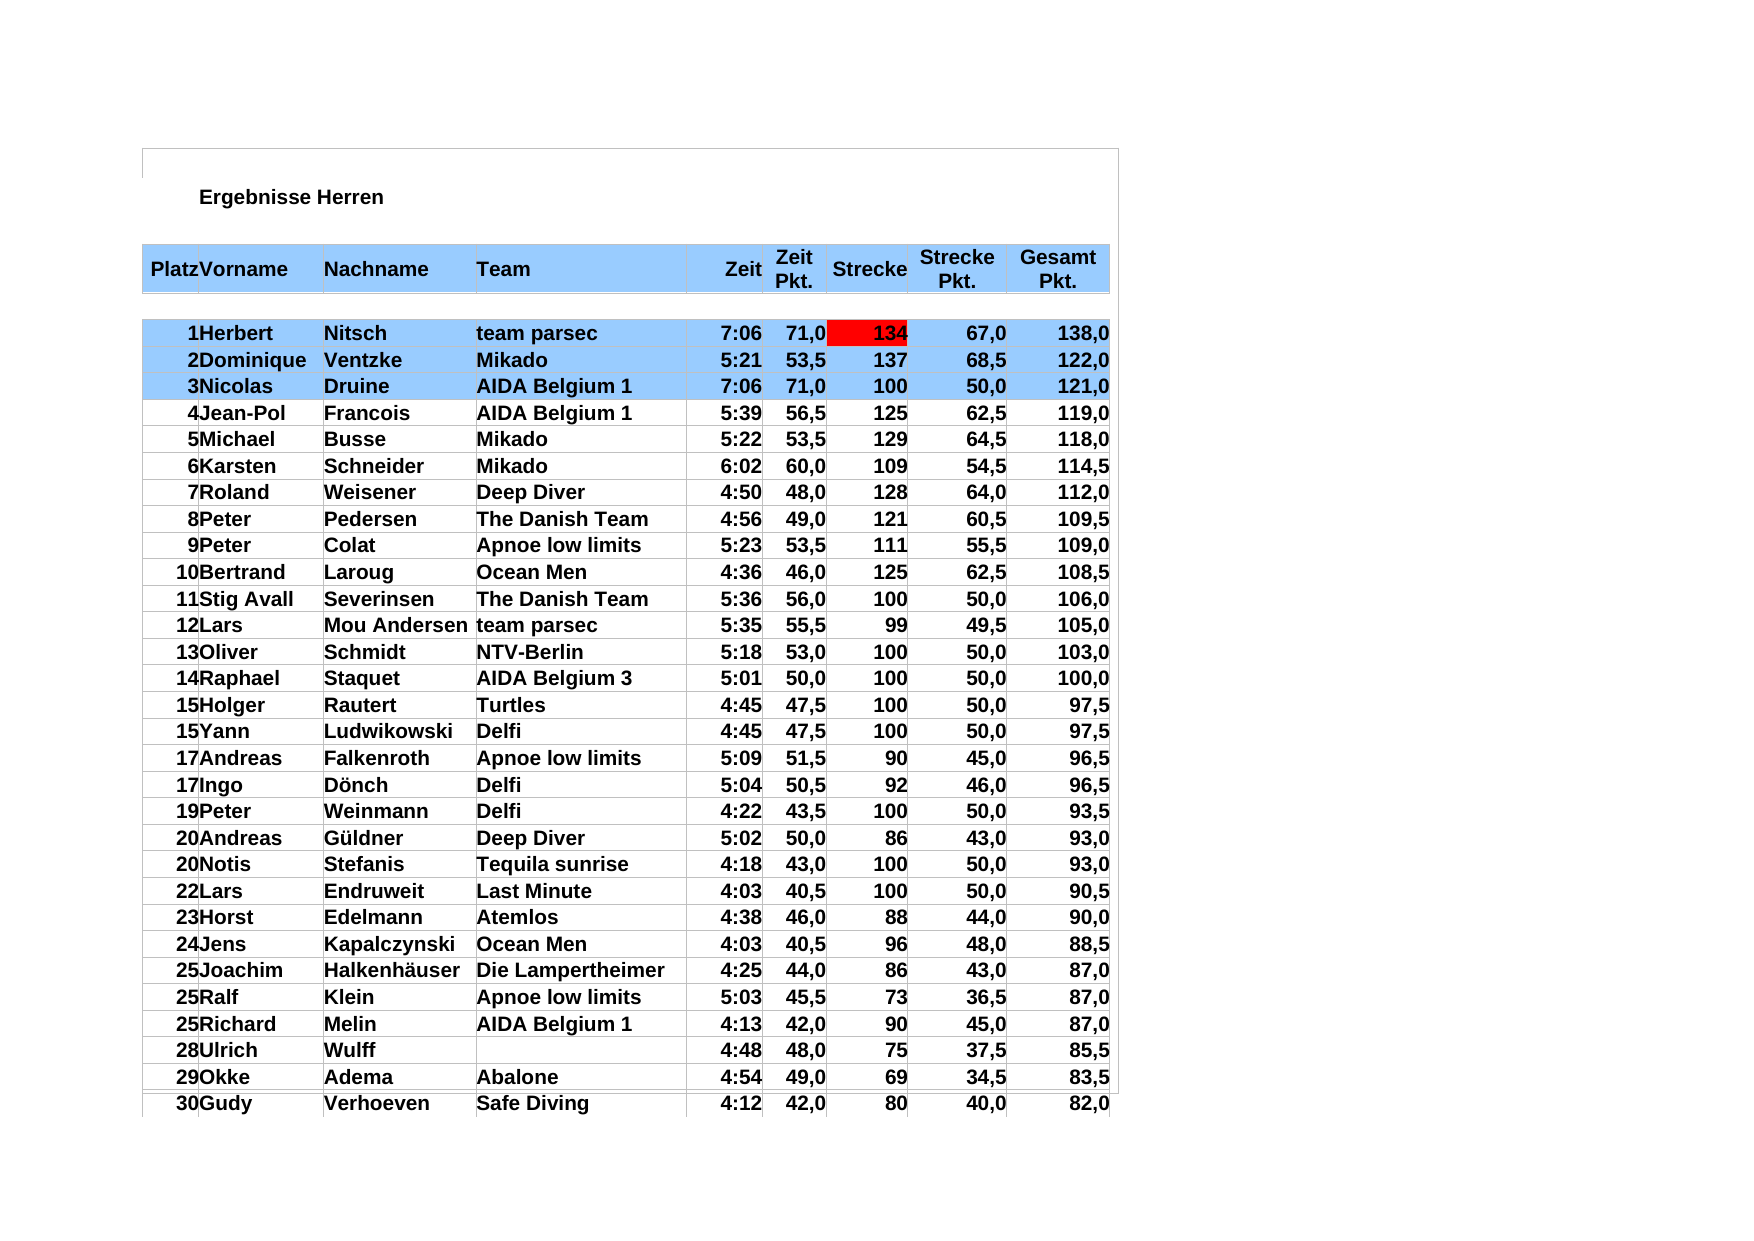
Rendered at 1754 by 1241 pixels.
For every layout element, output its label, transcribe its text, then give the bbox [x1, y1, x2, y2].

table_cell 7:06 [687, 320, 762, 346]
table_cell 25 [143, 984, 198, 1010]
table_cell 111 [827, 533, 907, 558]
table_cell 44,0 [763, 958, 826, 983]
table_cell 56,5 [763, 400, 826, 425]
table_cell Ludwikowski [324, 719, 476, 744]
table_cell Lars [199, 878, 323, 903]
table_cell 121,0 [1007, 373, 1109, 399]
table_cell 50,0 [908, 851, 1006, 877]
table_cell 96 [827, 931, 907, 957]
table_cell 50,0 [908, 665, 1006, 691]
table_cell 5:18 [687, 639, 762, 664]
table_cell 73 [827, 984, 907, 1010]
table_cell 45,0 [908, 1011, 1006, 1036]
table_cell 64,0 [908, 480, 1006, 505]
table_cell Colat [324, 533, 476, 558]
table_cell 6 [143, 453, 198, 478]
table_cell Jean-Pol [199, 400, 323, 425]
table_cell 43,5 [763, 798, 826, 824]
table_cell 34,5 [908, 1064, 1006, 1089]
table_cell AIDA Belgium 1 [477, 373, 686, 399]
table_cell [324, 294, 476, 319]
table_cell 106,0 [1007, 586, 1109, 611]
table_cell 100,0 [1007, 665, 1109, 691]
table_cell 24 [143, 931, 198, 957]
table_cell 5:35 [687, 612, 762, 638]
table_cell Deep Diver [477, 480, 686, 505]
table_cell Dominique [199, 347, 323, 372]
table_cell Team [477, 245, 686, 292]
table_cell Mikado [477, 453, 686, 478]
table_cell [908, 215, 1006, 243]
table_cell The Danish Team [477, 586, 686, 611]
table_cell [477, 1037, 686, 1063]
table_cell 22 [143, 878, 198, 903]
table_cell [908, 294, 1006, 319]
table_cell 100 [827, 373, 907, 399]
table_cell Edelmann [324, 905, 476, 930]
table_cell 50,5 [763, 772, 826, 797]
table_cell 50,0 [908, 798, 1006, 824]
table_cell 103,0 [1007, 639, 1109, 664]
table_cell 112,0 [1007, 480, 1109, 505]
table_cell 125 [827, 400, 907, 425]
table_cell 48,0 [763, 480, 826, 505]
table_cell 105,0 [1007, 612, 1109, 638]
table_cell 40,5 [763, 931, 826, 957]
table_cell Andreas [199, 745, 323, 771]
table_cell 4:56 [687, 506, 762, 532]
table_cell 5:21 [687, 347, 762, 372]
table_cell 45,0 [908, 745, 1006, 771]
table_cell 14 [143, 665, 198, 691]
table_cell 100 [827, 851, 907, 877]
table_cell 29 [143, 1064, 198, 1089]
table_cell 87,0 [1007, 1011, 1109, 1036]
table_cell 2 [143, 347, 198, 372]
table_cell 50,0 [908, 373, 1006, 399]
table_cell 37,5 [908, 1037, 1006, 1063]
table_cell Peter [199, 506, 323, 532]
table_cell 4 [143, 400, 198, 425]
table_cell 4:36 [687, 559, 762, 585]
table_cell Andreas [199, 825, 323, 850]
table_cell [826, 215, 908, 243]
table_cell Roland [199, 480, 323, 505]
table_cell Gesamt Pkt. [1007, 245, 1109, 292]
table_cell 46,0 [763, 559, 826, 585]
table_cell Apnoe low limits [477, 745, 686, 771]
table_cell Dönch [324, 772, 476, 797]
table_cell 15 [143, 719, 198, 744]
table_cell Kapalczynski [324, 931, 476, 957]
table_cell 51,5 [763, 745, 826, 771]
table_cell 45,5 [763, 984, 826, 1010]
table_cell Wulff [324, 1037, 476, 1063]
table_cell Staquet [324, 665, 476, 691]
table_cell Mikado [477, 426, 686, 452]
table_cell Druine [324, 373, 476, 399]
table_cell 129 [827, 426, 907, 452]
table_cell 90 [827, 745, 907, 771]
table_cell 53,5 [763, 533, 826, 558]
table_cell 137 [827, 347, 907, 372]
table_cell 5:23 [687, 533, 762, 558]
table_cell 49,0 [763, 1064, 826, 1089]
table_cell Jens [199, 931, 323, 957]
table_cell 40,5 [763, 878, 826, 903]
table_cell 90,0 [1007, 905, 1109, 930]
table_cell 48,0 [763, 1037, 826, 1063]
table_cell 15 [143, 692, 198, 717]
table_cell Weisener [324, 480, 476, 505]
table_cell 86 [827, 825, 907, 850]
table_cell 5:01 [687, 665, 762, 691]
table_cell 5 [143, 426, 198, 452]
table_cell 4:45 [687, 719, 762, 744]
table_cell 86 [827, 958, 907, 983]
table_header Ergebnisse Herren [199, 178, 1109, 215]
table_cell [687, 294, 762, 319]
table_cell 49,0 [763, 506, 826, 532]
table_cell 25 [143, 1011, 198, 1036]
table_cell 12 [191, 622, 198, 630]
table_cell Delfi [477, 772, 686, 797]
table_cell 56,0 [763, 586, 826, 611]
table_cell [142, 294, 199, 319]
table_cell [1006, 215, 1109, 243]
table_cell 109 [827, 453, 907, 478]
table_cell 118,0 [1007, 426, 1109, 452]
table_cell Nitsch [324, 320, 476, 346]
table_cell 20 [143, 825, 198, 850]
table_cell 62,5 [908, 559, 1006, 585]
table_cell Güldner [324, 825, 476, 850]
table_cell [199, 215, 323, 243]
table_cell 71,0 [763, 320, 826, 346]
table_cell 87,0 [1007, 984, 1109, 1010]
table_cell Herbert [199, 320, 323, 346]
table_cell Zeit Pkt. [763, 245, 826, 292]
table_cell Raphael [199, 665, 323, 691]
table_cell 36,5 [908, 984, 1006, 1010]
table_cell 7:06 [687, 373, 762, 399]
table_cell Zeit [687, 245, 762, 292]
table_cell 97,5 [1007, 719, 1109, 744]
table_cell Ralf [199, 984, 323, 1010]
table_cell 109,5 [1007, 506, 1109, 532]
table_cell 22 [191, 888, 198, 896]
table_cell Peter [199, 533, 323, 558]
table_cell Schmidt [324, 639, 476, 664]
table_cell AIDA Belgium 1 [477, 1011, 686, 1036]
table_cell Laroug [324, 559, 476, 585]
table_cell Bertrand [199, 559, 323, 585]
table_cell Platz [143, 245, 198, 292]
table_cell 4:22 [687, 798, 762, 824]
table_cell 10 [143, 559, 198, 585]
table_cell 100 [827, 692, 907, 717]
table_cell 28 [143, 1037, 198, 1063]
table_cell 100 [827, 878, 907, 903]
table_cell 4:45 [687, 692, 762, 717]
table_cell team parsec [477, 612, 686, 638]
table_cell 19 [143, 798, 198, 824]
table_cell Last Minute [477, 878, 686, 903]
table_cell 5:36 [687, 586, 762, 611]
table_cell Mikado [477, 347, 686, 372]
table_cell 87,0 [1007, 958, 1109, 983]
table_cell 42,0 [763, 1011, 826, 1036]
table_cell 108,5 [1007, 559, 1109, 585]
table_cell 20 [143, 851, 198, 877]
table_cell 47,5 [763, 692, 826, 717]
table_cell 5:02 [687, 825, 762, 850]
table_cell Strecke [827, 245, 907, 292]
table_cell 23 [143, 905, 198, 930]
table_header [142, 178, 199, 215]
table_cell Karsten [199, 453, 323, 478]
table_cell 17 [143, 772, 198, 797]
table_cell Okke [199, 1064, 323, 1089]
table_cell 44,0 [908, 905, 1006, 930]
table_cell [1006, 294, 1109, 319]
table_cell Busse [324, 426, 476, 452]
table_cell 109,0 [1007, 533, 1109, 558]
table_cell Stig Avall [199, 586, 323, 611]
table_cell Apnoe low limits [477, 984, 686, 1010]
table_cell 68,5 [908, 347, 1006, 372]
table_cell Peter [199, 798, 323, 824]
table_cell [762, 294, 826, 319]
table_cell 114,5 [1007, 453, 1109, 478]
table_cell Delfi [477, 719, 686, 744]
table_cell Stefanis [324, 851, 476, 877]
table_cell 50,0 [908, 878, 1006, 903]
table_cell Halkenhäuser [324, 958, 476, 983]
table_cell 50,0 [908, 719, 1006, 744]
table_cell Strecke Pkt. [908, 245, 1006, 292]
table_cell 75 [827, 1037, 907, 1063]
table_cell 100 [827, 586, 907, 611]
table_cell 9 [143, 533, 198, 558]
table_cell Falkenroth [324, 745, 476, 771]
table_cell 2 [191, 357, 198, 365]
table_cell 55,5 [763, 612, 826, 638]
table_cell AIDA Belgium 1 [477, 400, 686, 425]
table_cell The Danish Team [477, 506, 686, 532]
table_cell Melin [324, 1011, 476, 1036]
table_cell Ocean Men [477, 931, 686, 957]
table_cell 46,0 [908, 772, 1006, 797]
table_cell [142, 215, 199, 243]
table_cell Schneider [324, 453, 476, 478]
table_cell Adema [324, 1064, 476, 1089]
table_cell 93,0 [1007, 851, 1109, 877]
table_cell 13 [143, 639, 198, 664]
table_cell 134 [827, 320, 907, 346]
table_cell 46,0 [763, 905, 826, 930]
table_cell 69 [827, 1064, 907, 1089]
table_cell 50,0 [908, 692, 1006, 717]
table_cell 96,5 [1007, 745, 1109, 771]
table_cell 125 [827, 559, 907, 585]
table_cell [324, 215, 476, 243]
table_cell team parsec [477, 320, 686, 346]
table_cell [199, 294, 323, 319]
table_cell Francois [324, 400, 476, 425]
table_cell 5:09 [687, 745, 762, 771]
table_cell Apnoe low limits [477, 533, 686, 558]
table_cell 62,5 [908, 400, 1006, 425]
table_cell 20 [191, 833, 195, 843]
table_cell 4:03 [687, 931, 762, 957]
table_cell Michael [199, 426, 323, 452]
table_cell 53,5 [763, 426, 826, 452]
table_cell 93,0 [1007, 825, 1109, 850]
table_cell 100 [827, 639, 907, 664]
table_cell 60,5 [908, 506, 1006, 532]
table_cell Severinsen [324, 586, 476, 611]
table_cell 96,5 [1007, 772, 1109, 797]
table_cell 5:39 [687, 400, 762, 425]
table_cell Lars [199, 612, 323, 638]
table_cell 4:48 [687, 1037, 762, 1063]
table_cell 85,5 [1007, 1037, 1109, 1063]
table_cell Joachim [199, 958, 323, 983]
table_cell Pedersen [324, 506, 476, 532]
table_cell [476, 294, 687, 319]
table_cell Klein [324, 984, 476, 1010]
table_cell Horst [199, 905, 323, 930]
table_cell Die Lampertheimer [477, 958, 686, 983]
table_cell Nicolas [199, 373, 323, 399]
table_cell Delfi [477, 798, 686, 824]
table_cell Vorname [199, 245, 323, 292]
table_cell 100 [827, 798, 907, 824]
table_cell 43,0 [763, 851, 826, 877]
table_cell 60,0 [763, 453, 826, 478]
table_cell Atemlos [477, 905, 686, 930]
table_cell 55,5 [908, 533, 1006, 558]
table_cell 5:22 [687, 426, 762, 452]
table_cell 20 [191, 859, 195, 869]
table_cell 50,0 [763, 825, 826, 850]
table_cell 4:50 [687, 480, 762, 505]
table_cell [826, 294, 908, 319]
table_cell 49,5 [908, 612, 1006, 638]
table_cell [762, 215, 826, 243]
table_cell 8 [143, 506, 198, 532]
table_cell 92 [827, 772, 907, 797]
table_cell Deep Diver [477, 825, 686, 850]
table_cell 4:13 [687, 1011, 762, 1036]
table_cell 90,5 [1007, 878, 1109, 903]
table_cell Endruweit [324, 878, 476, 903]
table_cell 4:38 [687, 905, 762, 930]
table_cell 138,0 [1007, 320, 1109, 346]
table_cell 4:03 [687, 878, 762, 903]
table_cell 17 [143, 745, 198, 771]
table_cell Nachname [324, 245, 476, 292]
table_cell Notis [199, 851, 323, 877]
table_cell 48,0 [908, 931, 1006, 957]
table_cell 53,5 [763, 347, 826, 372]
table_cell [687, 215, 762, 243]
table_cell Ocean Men [477, 559, 686, 585]
table_cell 50,0 [908, 639, 1006, 664]
table_cell 90 [827, 1011, 907, 1036]
table_cell 121 [827, 506, 907, 532]
table_cell 97,5 [1007, 692, 1109, 717]
table_cell Richard [199, 1011, 323, 1036]
table_cell 53,0 [763, 639, 826, 664]
table_cell 10 [191, 567, 195, 577]
table_header [143, 149, 1118, 1092]
table_cell Yann [199, 719, 323, 744]
table_cell 88,5 [1007, 931, 1109, 957]
table_cell 4:18 [687, 851, 762, 877]
table_cell 43,0 [908, 958, 1006, 983]
table_cell 11 [143, 586, 198, 611]
table_cell 54,5 [908, 453, 1006, 478]
table_cell Tequila sunrise [477, 851, 686, 877]
table_cell AIDA Belgium 3 [477, 665, 686, 691]
table_cell 25 [143, 958, 198, 983]
table_cell 88 [827, 905, 907, 930]
table_cell Turtles [477, 692, 686, 717]
table_cell 5:03 [687, 984, 762, 1010]
table_cell 7 [143, 480, 198, 505]
table_cell 50,0 [908, 586, 1006, 611]
table_cell 128 [827, 480, 907, 505]
table_cell 71,0 [763, 373, 826, 399]
table_cell 3 [143, 373, 198, 399]
table_cell 6:02 [687, 453, 762, 478]
table_cell Holger [199, 692, 323, 717]
table_cell 83,5 [1007, 1064, 1109, 1089]
table_cell 4:54 [687, 1064, 762, 1089]
table_cell 100 [827, 719, 907, 744]
table_cell Oliver [199, 639, 323, 664]
table_cell 122,0 [1007, 347, 1109, 372]
table_cell 50,0 [763, 665, 826, 691]
table_cell Ulrich [199, 1037, 323, 1063]
table_cell NTV-Berlin [477, 639, 686, 664]
table_cell [476, 215, 687, 243]
table_cell Abalone [477, 1064, 686, 1089]
table_cell Ingo [199, 772, 323, 797]
table_cell 43,0 [908, 825, 1006, 850]
table_cell 12 [143, 612, 198, 638]
table_cell 64,5 [908, 426, 1006, 452]
table_cell 47,5 [763, 719, 826, 744]
table_cell 100 [827, 665, 907, 691]
table_cell Ventzke [324, 347, 476, 372]
table_cell 99 [827, 612, 907, 638]
table_cell 67,0 [908, 320, 1006, 346]
table_cell Rautert [324, 692, 476, 717]
table_cell Mou Andersen [324, 612, 476, 638]
table_cell Weinmann [324, 798, 476, 824]
table_cell 4:25 [687, 958, 762, 983]
table_cell 119,0 [1007, 400, 1109, 425]
table_cell 5:04 [687, 772, 762, 797]
table_cell 93,5 [1007, 798, 1109, 824]
table_cell 1 [143, 320, 198, 346]
